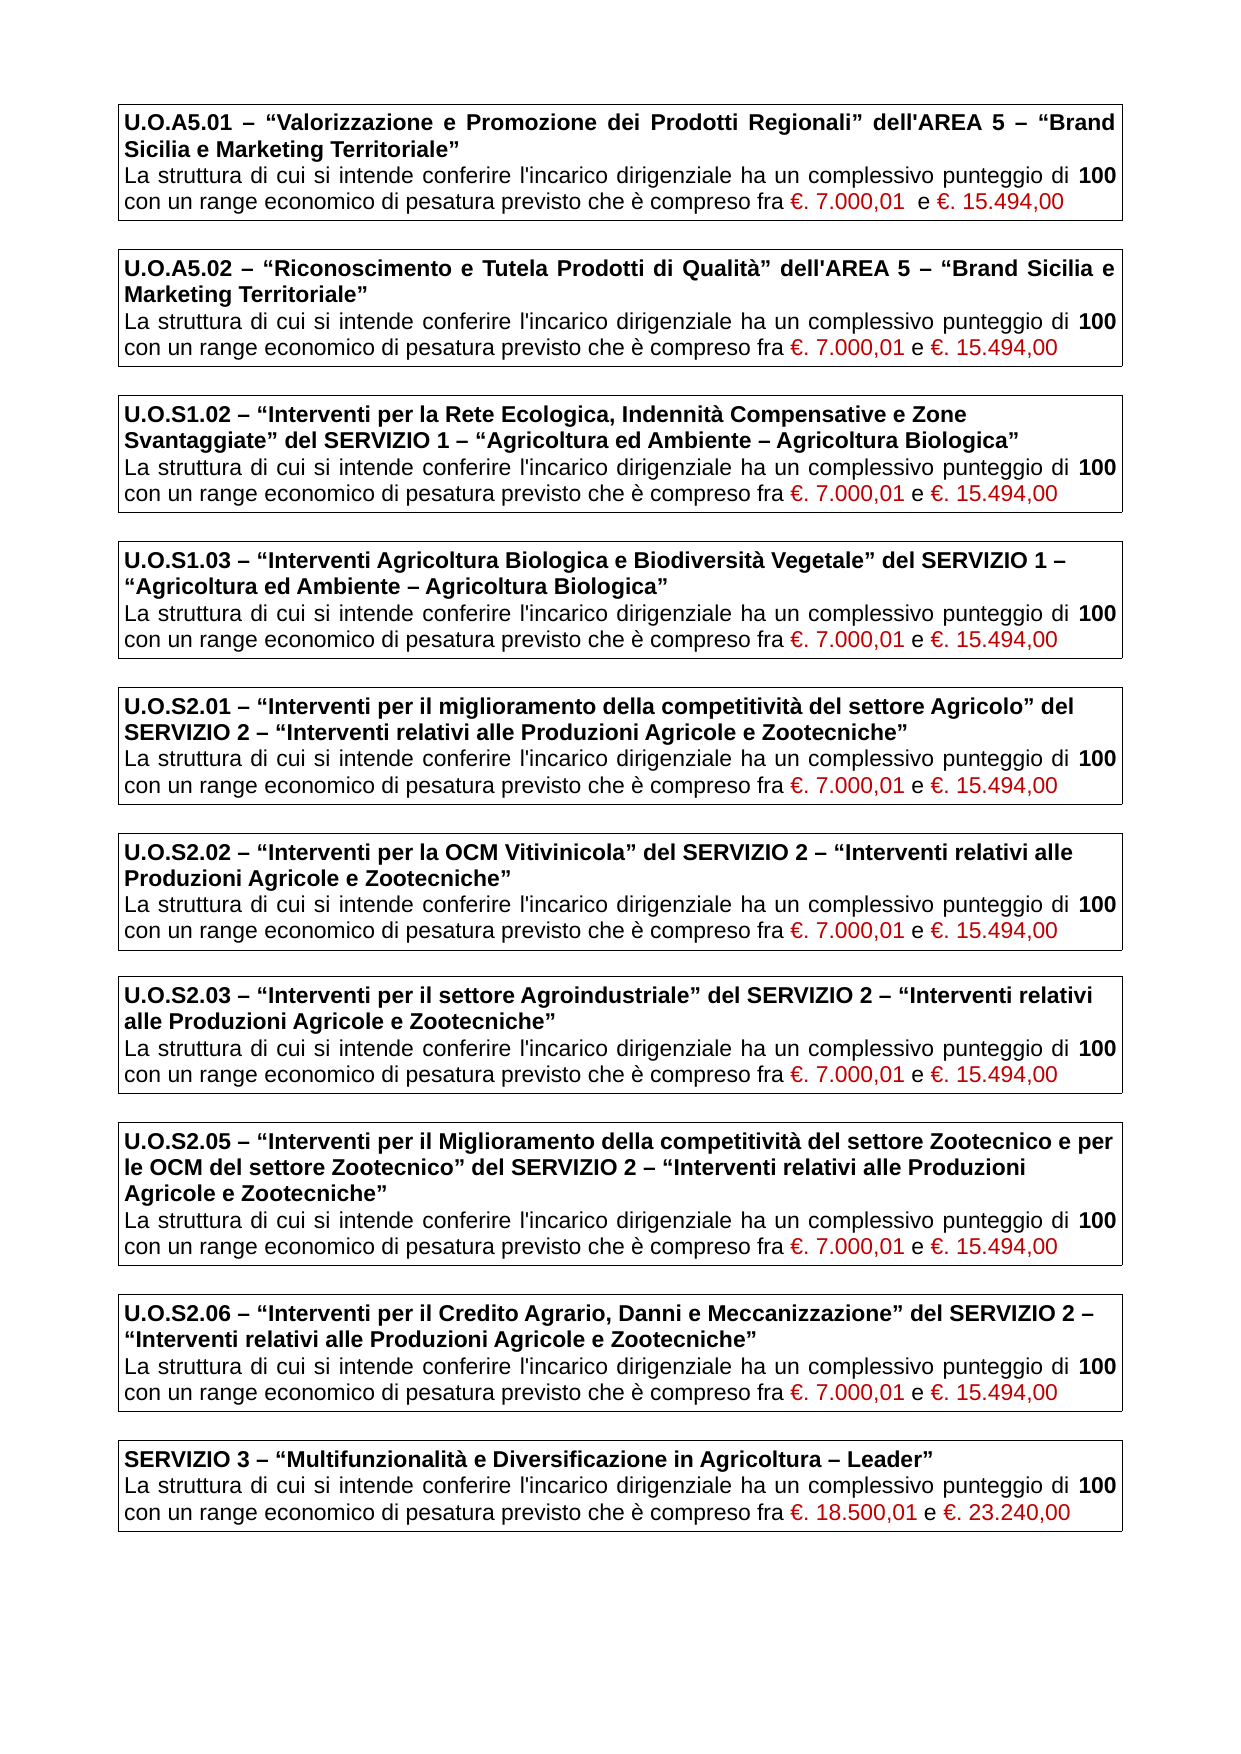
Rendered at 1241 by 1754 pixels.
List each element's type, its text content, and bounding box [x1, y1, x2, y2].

table_header U.O.S2.03 – “Interventi per il settore Agroindustriale” del SERVIZIO 2 – “Interventi relativi alle Produzioni Agricole e Zootecniche” La struttura di cui si intende conferire l'incarico dirigenziale ha un complessivo punteggio di 100 con un range economico di pesatura previsto che è compreso fra €. 7.000,01 e €. 15.494,00 [119, 977, 1122, 1093]
table_header U.O.S2.06 – “Interventi per il Credito Agrario, Danni e Meccanizzazione” del SERVIZIO 2 – “Interventi relativi alle Produzioni Agricole e Zootecniche” La struttura di cui si intende conferire l'incarico dirigenziale ha un complessivo punteggio di 100 con un range economico di pesatura previsto che è compreso fra €. 7.000,01 e €. 15.494,00 [119, 1295, 1122, 1411]
table_header SERVIZIO 3 – “Multifunzionalità e Diversificazione in Agricoltura – Leader” La struttura di cui si intende conferire l'incarico dirigenziale ha un complessivo punteggio di 100 con un range economico di pesatura previsto che è compreso fra €. 18.500,01 e €. 23.240,00 [119, 1441, 1122, 1531]
table_header U.O.S2.01 – “Interventi per il miglioramento della competitività del settore Agricolo” del SERVIZIO 2 – “Interventi relativi alle Produzioni Agricole e Zootecniche” La struttura di cui si intende conferire l'incarico dirigenziale ha un complessivo punteggio di 100 con un range economico di pesatura previsto che è compreso fra €. 7.000,01 e €. 15.494,00 [119, 688, 1122, 804]
table_header U.O.S1.03 – “Interventi Agricoltura Biologica e Biodiversità Vegetale” del SERVIZIO 1 – “Agricoltura ed Ambiente – Agricoltura Biologica” La struttura di cui si intende conferire l'incarico dirigenziale ha un complessivo punteggio di 100 con un range economico di pesatura previsto che è compreso fra €. 7.000,01 e €. 15.494,00 [119, 542, 1122, 658]
table_header U.O.S2.05 – “Interventi per il Miglioramento della competitività del settore Zootecnico e per le OCM del settore Zootecnico” del SERVIZIO 2 – “Interventi relativi alle Produzioni Agricole e Zootecniche” La struttura di cui si intende conferire l'incarico dirigenziale ha un complessivo punteggio di 100 con un range economico di pesatura previsto che è compreso fra €. 7.000,01 e €. 15.494,00 [119, 1123, 1122, 1265]
table_header U.O.A5.01 – “Valorizzazione e Promozione dei Prodotti Regionali” dell'AREA 5 – “Brand Sicilia e Marketing Territoriale” La struttura di cui si intende conferire l'incarico dirigenziale ha un complessivo punteggio di 100 con un range economico di pesatura previsto che è compreso fra €. 7.000,01 e €. 15.494,00 [119, 105, 1122, 220]
table_header U.O.S2.02 – “Interventi per la OCM Vitivinicola” del SERVIZIO 2 – “Interventi relativi alle Produzioni Agricole e Zootecniche” La struttura di cui si intende conferire l'incarico dirigenziale ha un complessivo punteggio di 100 con un range economico di pesatura previsto che è compreso fra €. 7.000,01 e €. 15.494,00 [119, 834, 1122, 949]
table_header U.O.S1.02 – “Interventi per la Rete Ecologica, Indennità Compensative e Zone Svantaggiate” del SERVIZIO 1 – “Agricoltura ed Ambiente – Agricoltura Biologica” La struttura di cui si intende conferire l'incarico dirigenziale ha un complessivo punteggio di 100 con un range economico di pesatura previsto che è compreso fra €. 7.000,01 e €. 15.494,00 [119, 396, 1122, 512]
table_header U.O.A5.02 – “Riconoscimento e Tutela Prodotti di Qualità” dell'AREA 5 – “Brand Sicilia e Marketing Territoriale” La struttura di cui si intende conferire l'incarico dirigenziale ha un complessivo punteggio di 100 con un range economico di pesatura previsto che è compreso fra €. 7.000,01 e €. 15.494,00 [119, 250, 1122, 366]
